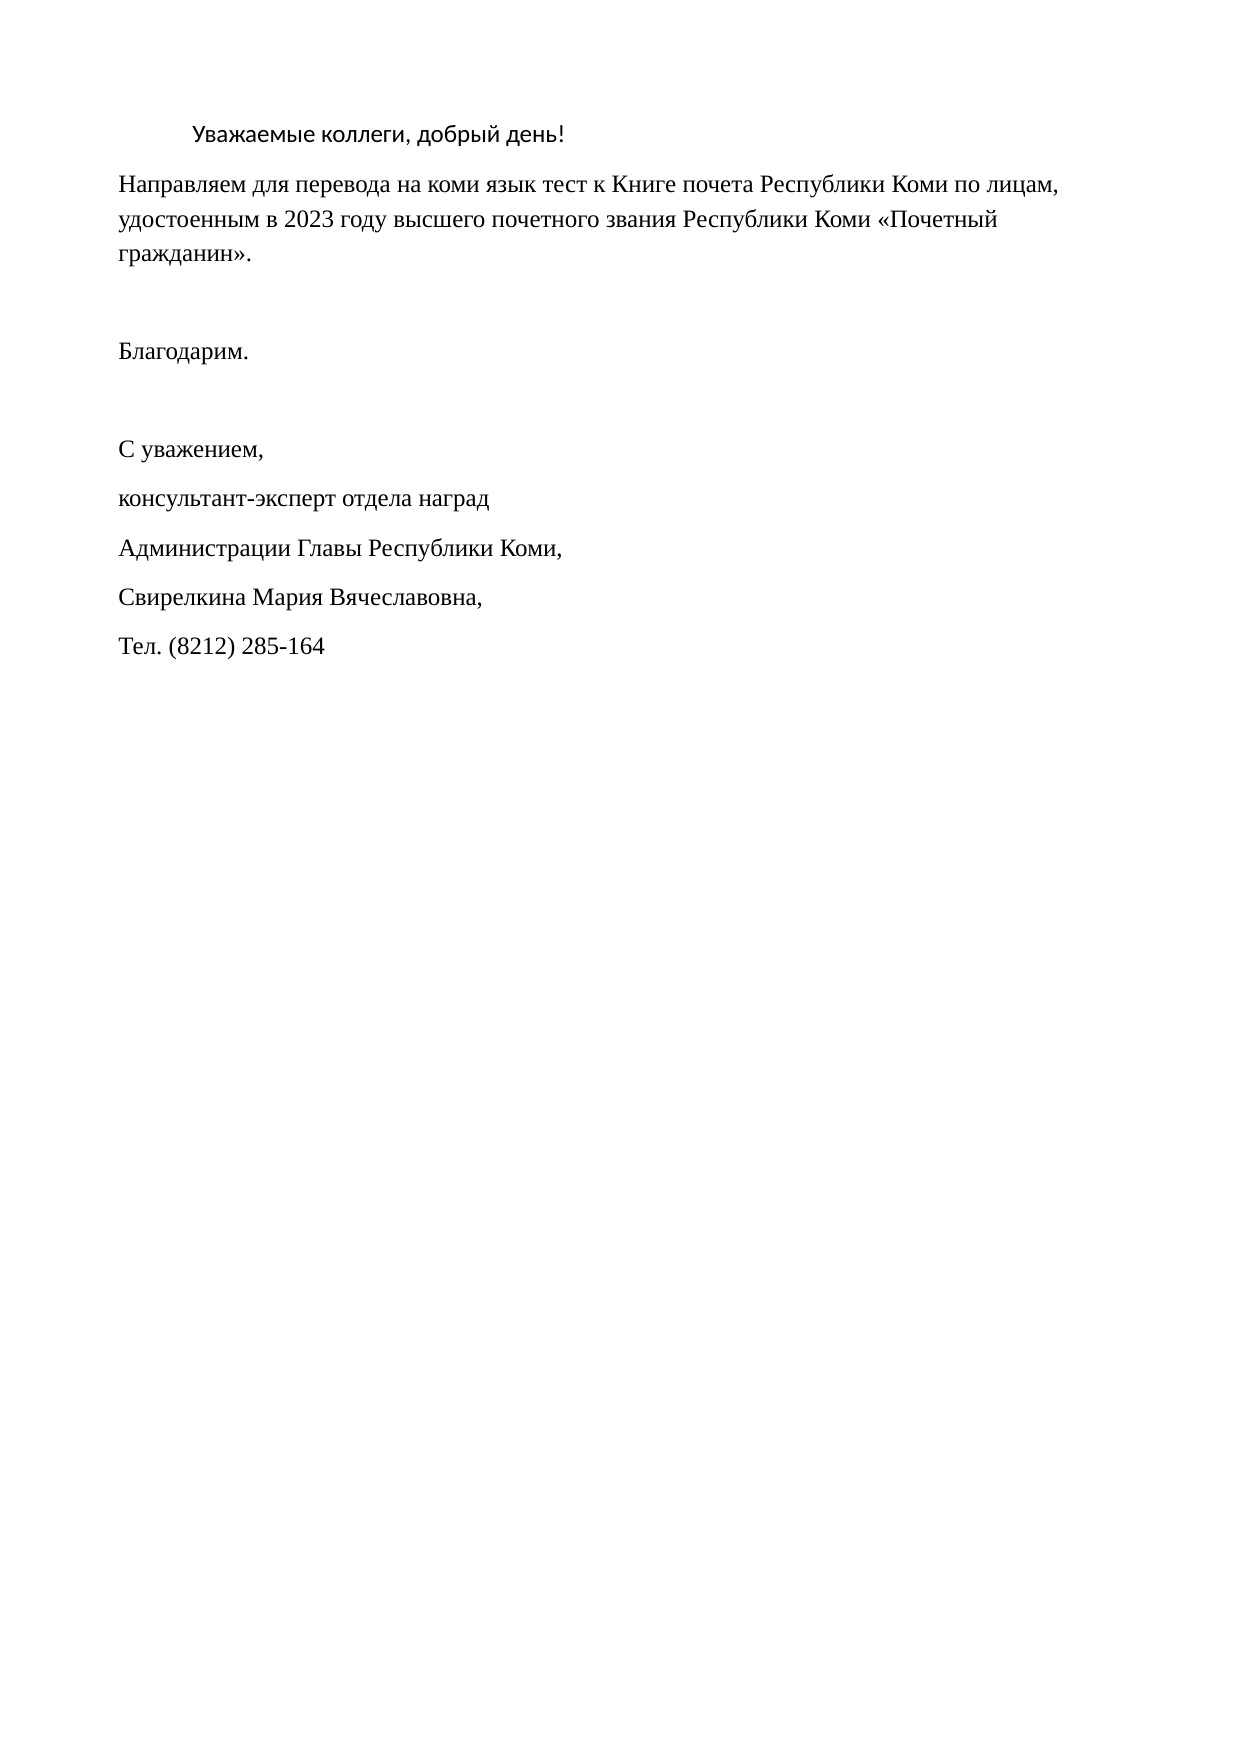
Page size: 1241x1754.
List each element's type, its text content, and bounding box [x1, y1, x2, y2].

text Свирелкина Мария Вячеславовна, [118, 582, 1122, 610]
text Благодарим. [118, 336, 1122, 365]
text Направляем для перевода на коми язык тест к Книге почета Республики Коми по лицам, удостоенным в 2023 году высшего почетного звания Республики Коми «Почетный гражданин». [118, 169, 1122, 267]
text Уважаемые коллеги, добрый день! [118, 118, 1122, 149]
text Тел. (8212) 285-164 [118, 631, 1122, 659]
text С уважением, [118, 434, 1122, 463]
text консультант-эксперт отдела наград [118, 483, 1122, 512]
text Администрации Главы Республики Коми, [118, 533, 1122, 561]
